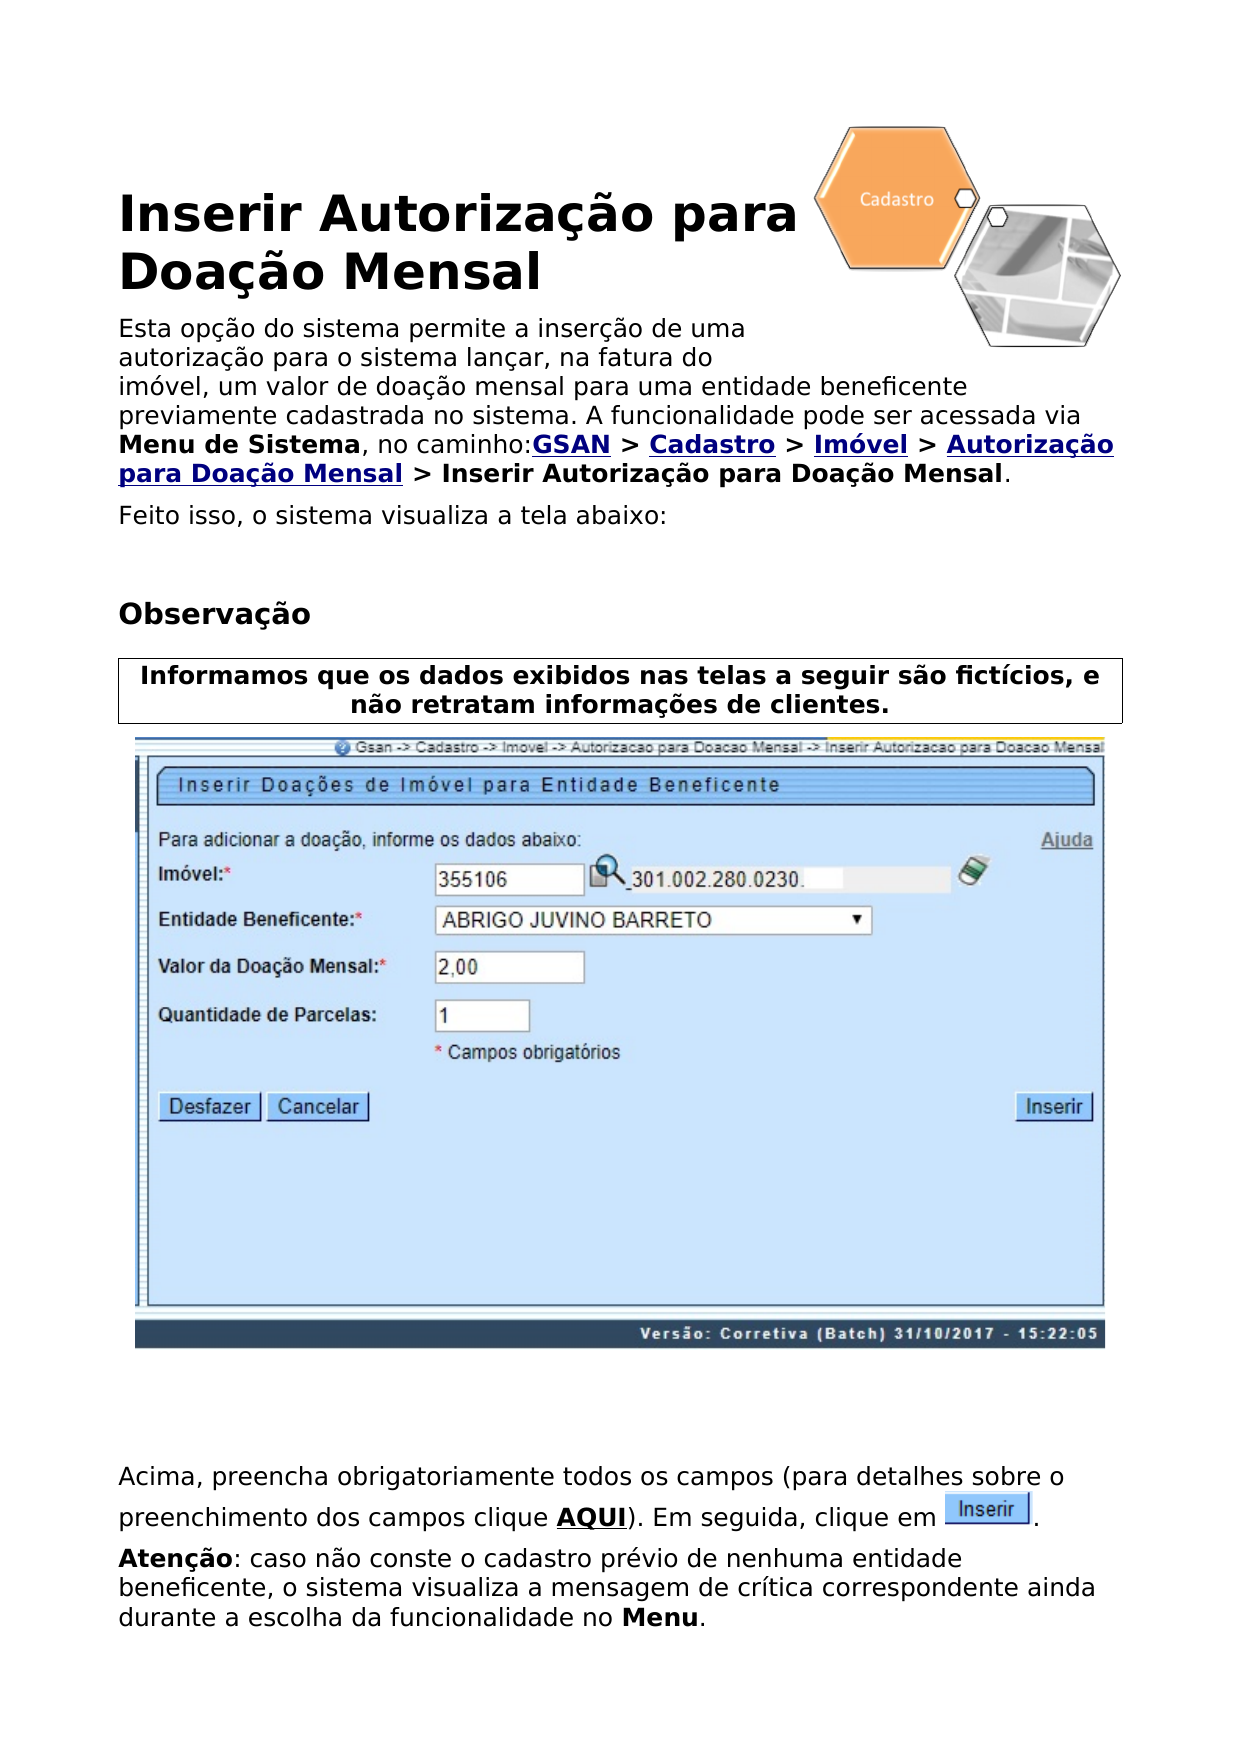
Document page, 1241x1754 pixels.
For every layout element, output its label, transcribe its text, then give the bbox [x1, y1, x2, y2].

text Esta opção do sistema permite a inserção de uma autorização para o sistema lançar, na fatura do imóvel, um valor de doação mensal para uma entidade beneficente previamente cadastrada no sistema. A funcionalidade pode ser acessada via Menu de Sistema, no caminho:GSAN > Cadastro > Imóvel > Autorização para Doação Mensal > Inserir Autorização para Doação Mensal. [118, 314, 1122, 489]
subtitle Inserir Autorização para Doação Mensal [118, 185, 809, 301]
picture [809, 118, 1123, 353]
text Atenção: caso não conste o cadastro prévio de nenhuma entidade beneficente, o sistema visualiza a mensagem de crítica correspondente ainda durante a escolha da funcionalidade no Menu. [118, 1544, 1122, 1632]
picture [945, 1491, 1033, 1526]
subtitle Observação [118, 597, 1122, 631]
picture [135, 737, 1106, 1350]
table_header Informamos que os dados exibidos nas telas a seguir são fictícios, e não retratam informações de clientes. [119, 659, 1122, 723]
text Acima, preencha obrigatoriamente todos os campos (para detalhes sobre o preenchimento dos campos clique AQUI). Em seguida, clique em . [118, 1462, 1122, 1532]
text Feito isso, o sistema visualiza a tela abaixo: [118, 501, 1122, 559]
